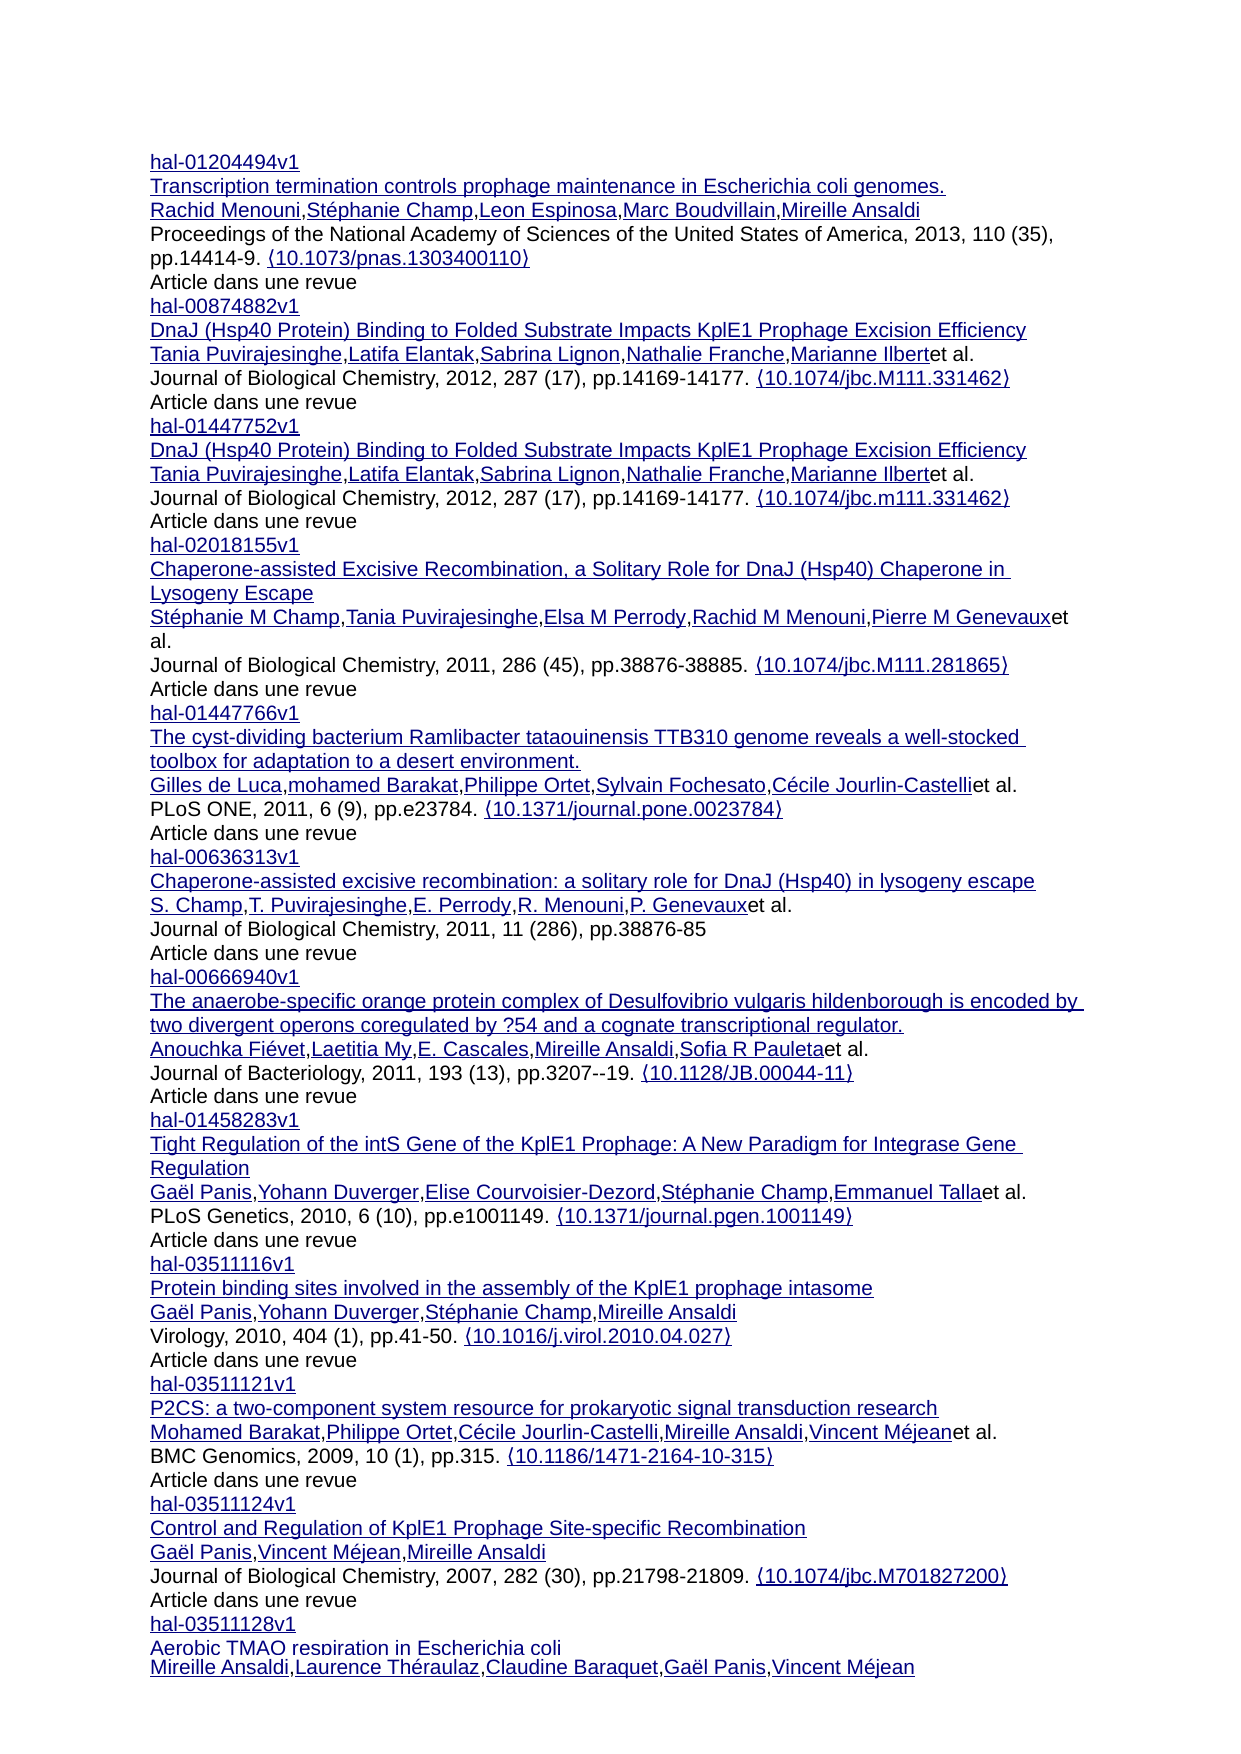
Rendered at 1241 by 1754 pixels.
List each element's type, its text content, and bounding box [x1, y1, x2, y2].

table_cell Chaperone-assisted Excisive Recombination, a Solitary Role for DnaJ (Hsp40) Chaperone in Lysogeny Escape Stéphanie M Champ,Tania Puvirajesinghe,Elsa M Perrody,Rachid M Menouni,Pierre M Genevauxet al. Journal of Biological Chemistry, 2011, 286 (45), pp.38876-38885. ⟨10.1074/jbc.M111.281865⟩ Article dans une revue hal-01447766v1 [150, 557, 1090, 725]
table_cell Chaperone-assisted excisive recombination: a solitary role for DnaJ (Hsp40) in lysogeny escape S. Champ,T. Puvirajesinghe,E. Perrody,R. Menouni,P. Genevauxet al. Journal of Biological Chemistry, 2011, 11 (286), pp.38876-85 Article dans une revue hal-00666940v1 [150, 869, 1090, 988]
table_cell Protein binding sites involved in the assembly of the KplE1 prophage intasome Gaël Panis,Yohann Duverger,Stéphanie Champ,Mireille Ansaldi Virology, 2010, 404 (1), pp.41-50. ⟨10.1016/j.virol.2010.04.027⟩ Article dans une revue hal-03511121v1 [150, 1276, 1090, 1396]
table_cell The anaerobe-specific orange protein complex of Desulfovibrio vulgaris hildenborough is encoded by two divergent operons coregulated by ?54 and a cognate transcriptional regulator. Anouchka Fiévet,Laetitia My,E. Cascales,Mireille Ansaldi,Sofia R Pauletaet al. Journal of Bacteriology, 2011, 193 (13), pp.3207--19. ⟨10.1128/JB.00044-11⟩ Article dans une revue hal-01458283v1 [150, 989, 1090, 1132]
table_cell DnaJ (Hsp40 Protein) Binding to Folded Substrate Impacts KplE1 Prophage Excision Efficiency Tania Puvirajesinghe,Latifa Elantak,Sabrina Lignon,Nathalie Franche,Marianne Ilbertet al. Journal of Biological Chemistry, 2012, 287 (17), pp.14169-14177. ⟨10.1074/jbc.m111.331462⟩ Article dans une revue hal-02018155v1 [150, 438, 1090, 557]
table_cell Aerobic TMAO respiration in Escherichia coli Mireille Ansaldi,Laurence Théraulaz,Claudine Baraquet,Gaël Panis,Vincent Méjean [150, 1635, 1090, 1679]
table_cell hal-01204494v1 [150, 150, 1090, 174]
table_cell Control and Regulation of KplE1 Prophage Site-specific Recombination Gaël Panis,Vincent Méjean,Mireille Ansaldi Journal of Biological Chemistry, 2007, 282 (30), pp.21798-21809. ⟨10.1074/jbc.M701827200⟩ Article dans une revue hal-03511128v1 [150, 1516, 1090, 1635]
table_cell The cyst-dividing bacterium Ramlibacter tataouinensis TTB310 genome reveals a well-stocked toolbox for adaptation to a desert environment. Gilles de Luca,​mohamed Barakat,Philippe Ortet,Sylvain Fochesato,Cécile Jourlin-Castelliet al. PLoS ONE, 2011, 6 (9), pp.e23784. ⟨10.1371/journal.pone.0023784⟩ Article dans une revue hal-00636313v1 [150, 725, 1090, 869]
table_cell Transcription termination controls prophage maintenance in Escherichia coli genomes. Rachid Menouni,Stéphanie Champ,Leon Espinosa,Marc Boudvillain,Mireille Ansaldi Proceedings of the National Academy of Sciences of the United States of America, 2013, 110 (35), pp.14414-9. ⟨10.1073/pnas.1303400110⟩ Article dans une revue hal-00874882v1 [150, 174, 1090, 318]
table_cell Tight Regulation of the intS Gene of the KplE1 Prophage: A New Paradigm for Integrase Gene Regulation Gaël Panis,Yohann Duverger,Elise Courvoisier-Dezord,Stéphanie Champ,Emmanuel Tallaet al. PLoS Genetics, 2010, 6 (10), pp.e1001149. ⟨10.1371/journal.pgen.1001149⟩ Article dans une revue hal-03511116v1 [150, 1132, 1090, 1276]
table_cell DnaJ (Hsp40 Protein) Binding to Folded Substrate Impacts KplE1 Prophage Excision Efficiency Tania Puvirajesinghe,Latifa Elantak,Sabrina Lignon,Nathalie Franche,Marianne Ilbertet al. Journal of Biological Chemistry, 2012, 287 (17), pp.14169-14177. ⟨10.1074/jbc.M111.331462⟩ Article dans une revue hal-01447752v1 [150, 318, 1090, 437]
table_cell P2CS: a two-component system resource for prokaryotic signal transduction research Mohamed Barakat,Philippe Ortet,Cécile Jourlin-Castelli,Mireille Ansaldi,Vincent Méjeanet al. BMC Genomics, 2009, 10 (1), pp.315. ⟨10.1186/1471-2164-10-315⟩ Article dans une revue hal-03511124v1 [150, 1396, 1090, 1516]
